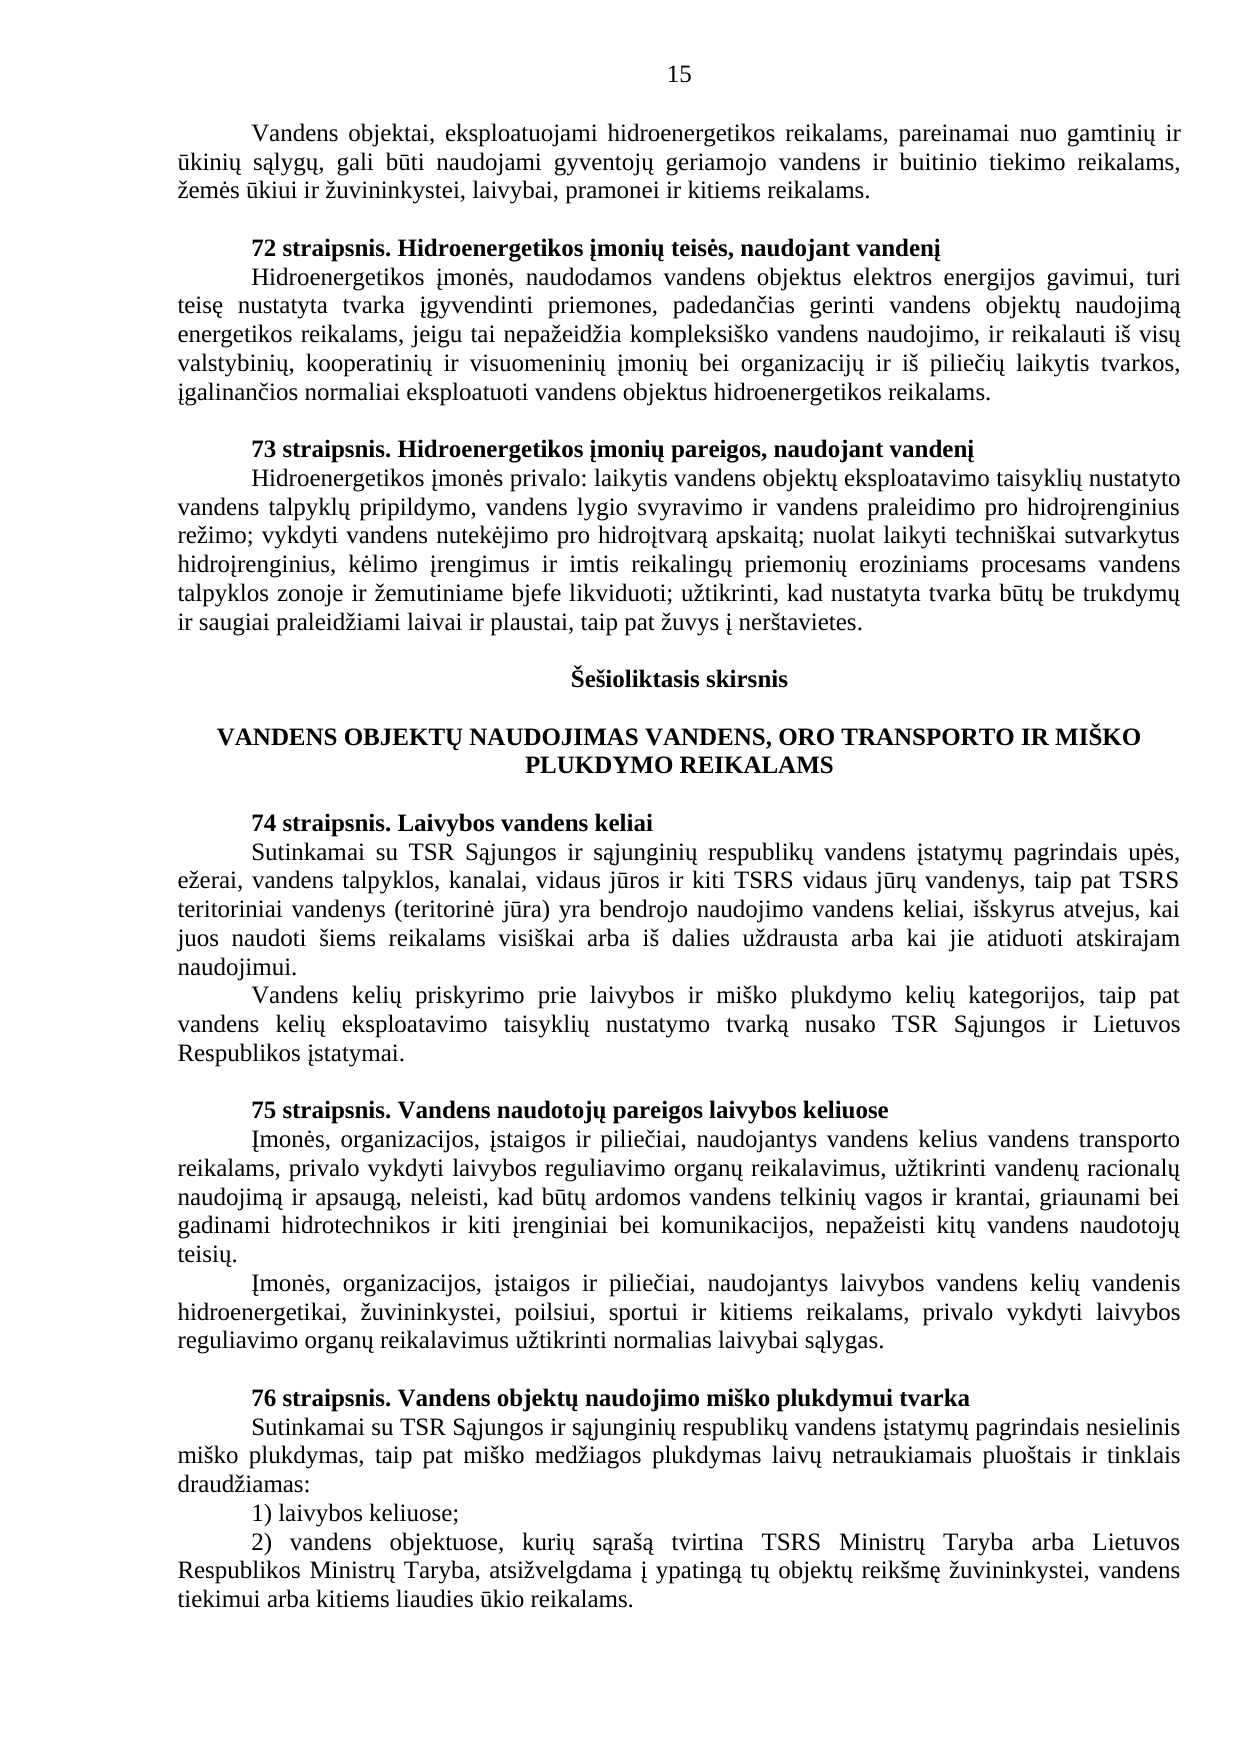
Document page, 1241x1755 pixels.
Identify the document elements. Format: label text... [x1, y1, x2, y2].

text Šešioliktasis skirsnis [177, 664, 1181, 693]
text 73 straipsnis. Hidroenergetikos įmonių pareigos, naudojant vandenį [177, 434, 1181, 463]
text 72 straipsnis. Hidroenergetikos įmonių teisės, naudojant vandenį [177, 233, 1181, 262]
text Sutinkamai su TSR Sąjungos ir sąjunginių respublikų vandens įstatymų pagrindais nesielinis miško plukdymas, taip pat miško medžiagos plukdymas laivų netraukiamais pluoštais ir tinklais draudžiamas: [177, 1412, 1181, 1498]
text 2) vandens objektuose, kurių sąrašą tvirtina TSRS Ministrų Taryba arba Lietuvos Respublikos Ministrų Taryba, atsižvelgdama į ypatingą tų objektų reikšmę žuvininkystei, vandens tiekimui arba kitiems liaudies ūkio reikalams. [177, 1527, 1181, 1613]
text 75 straipsnis. Vandens naudotojų pareigos laivybos keliuose [177, 1096, 1181, 1124]
text 1) laivybos keliuose; [177, 1498, 1181, 1527]
text 74 straipsnis. Laivybos vandens keliai [177, 808, 1181, 837]
text Vandens objektai, eksploatuojami hidroenergetikos reikalams, pareinamai nuo gamtinių ir ūkinių sąlygų, gali būti naudojami gyventojų geriamojo vandens ir buitinio tiekimo reikalams, žemės ūkiui ir žuvininkystei, laivybai, pramonei ir kitiems reikalams. [177, 118, 1181, 204]
text Įmonės, organizacijos, įstaigos ir piliečiai, naudojantys laivybos vandens kelių vandenis hidroenergetikai, žuvininkystei, poilsiui, sportui ir kitiems reikalams, privalo vykdyti laivybos reguliavimo organų reikalavimus užtikrinti normalias laivybai sąlygas. [177, 1268, 1181, 1354]
text VANDENS OBJEKTŲ NAUDOJIMAS VANDENS, ORO TRANSPORTO IR MIŠKO PLUKDYMO REIKALAMS [177, 722, 1181, 779]
text Hidroenergetikos įmonės privalo: laikytis vandens objektų eksploatavimo taisyklių nustatyto vandens talpyklų pripildymo, vandens lygio svyravimo ir vandens praleidimo pro hidroįrenginius režimo; vykdyti vandens nutekėjimo pro hidroįtvarą apskaitą; nuolat laikyti techniškai sutvarkytus hidroįrenginius, kėlimo įrengimus ir imtis reikalingų priemonių eroziniams procesams vandens talpyklos zonoje ir žemutiniame bjefe likviduoti; užtikrinti, kad nustatyta tvarka būtų be trukdymų ir saugiai praleidžiami laivai ir plaustai, taip pat žuvys į nerštavietes. [177, 463, 1181, 636]
text Įmonės, organizacijos, įstaigos ir piliečiai, naudojantys vandens kelius vandens transporto reikalams, privalo vykdyti laivybos reguliavimo organų reikalavimus, užtikrinti vandenų racionalų naudojimą ir apsaugą, neleisti, kad būtų ardomos vandens telkinių vagos ir krantai, griaunami bei gadinami hidrotechnikos ir kiti įrenginiai bei komunikacijos, nepažeisti kitų vandens naudotojų teisių. [177, 1124, 1181, 1268]
text Sutinkamai su TSR Sąjungos ir sąjunginių respublikų vandens įstatymų pagrindais upės, ežerai, vandens talpyklos, kanalai, vidaus jūros ir kiti TSRS vidaus jūrų vandenys, taip pat TSRS teritoriniai vandenys (teritorinė jūra) yra bendrojo naudojimo vandens keliai, išskyrus atvejus, kai juos naudoti šiems reikalams visiškai arba iš dalies uždrausta arba kai jie atiduoti atskirajam naudojimui. [177, 837, 1181, 981]
text Vandens kelių priskyrimo prie laivybos ir miško plukdymo kelių kategorijos, taip pat vandens kelių eksploatavimo taisyklių nustatymo tvarką nusako TSR Sąjungos ir Lietuvos Respublikos įstatymai. [177, 981, 1181, 1067]
text Hidroenergetikos įmonės, naudodamos vandens objektus elektros energijos gavimui, turi teisę nustatyta tvarka įgyvendinti priemones, padedančias gerinti vandens objektų naudojimą energetikos reikalams, jeigu tai nepažeidžia kompleksiško vandens naudojimo, ir reikalauti iš visų valstybinių, kooperatinių ir visuomeninių įmonių bei organizacijų ir iš piliečių laikytis tvarkos, įgalinančios normaliai eksploatuoti vandens objektus hidroenergetikos reikalams. [177, 262, 1181, 406]
text 76 straipsnis. Vandens objektų naudojimo miško plukdymui tvarka [177, 1383, 1181, 1412]
